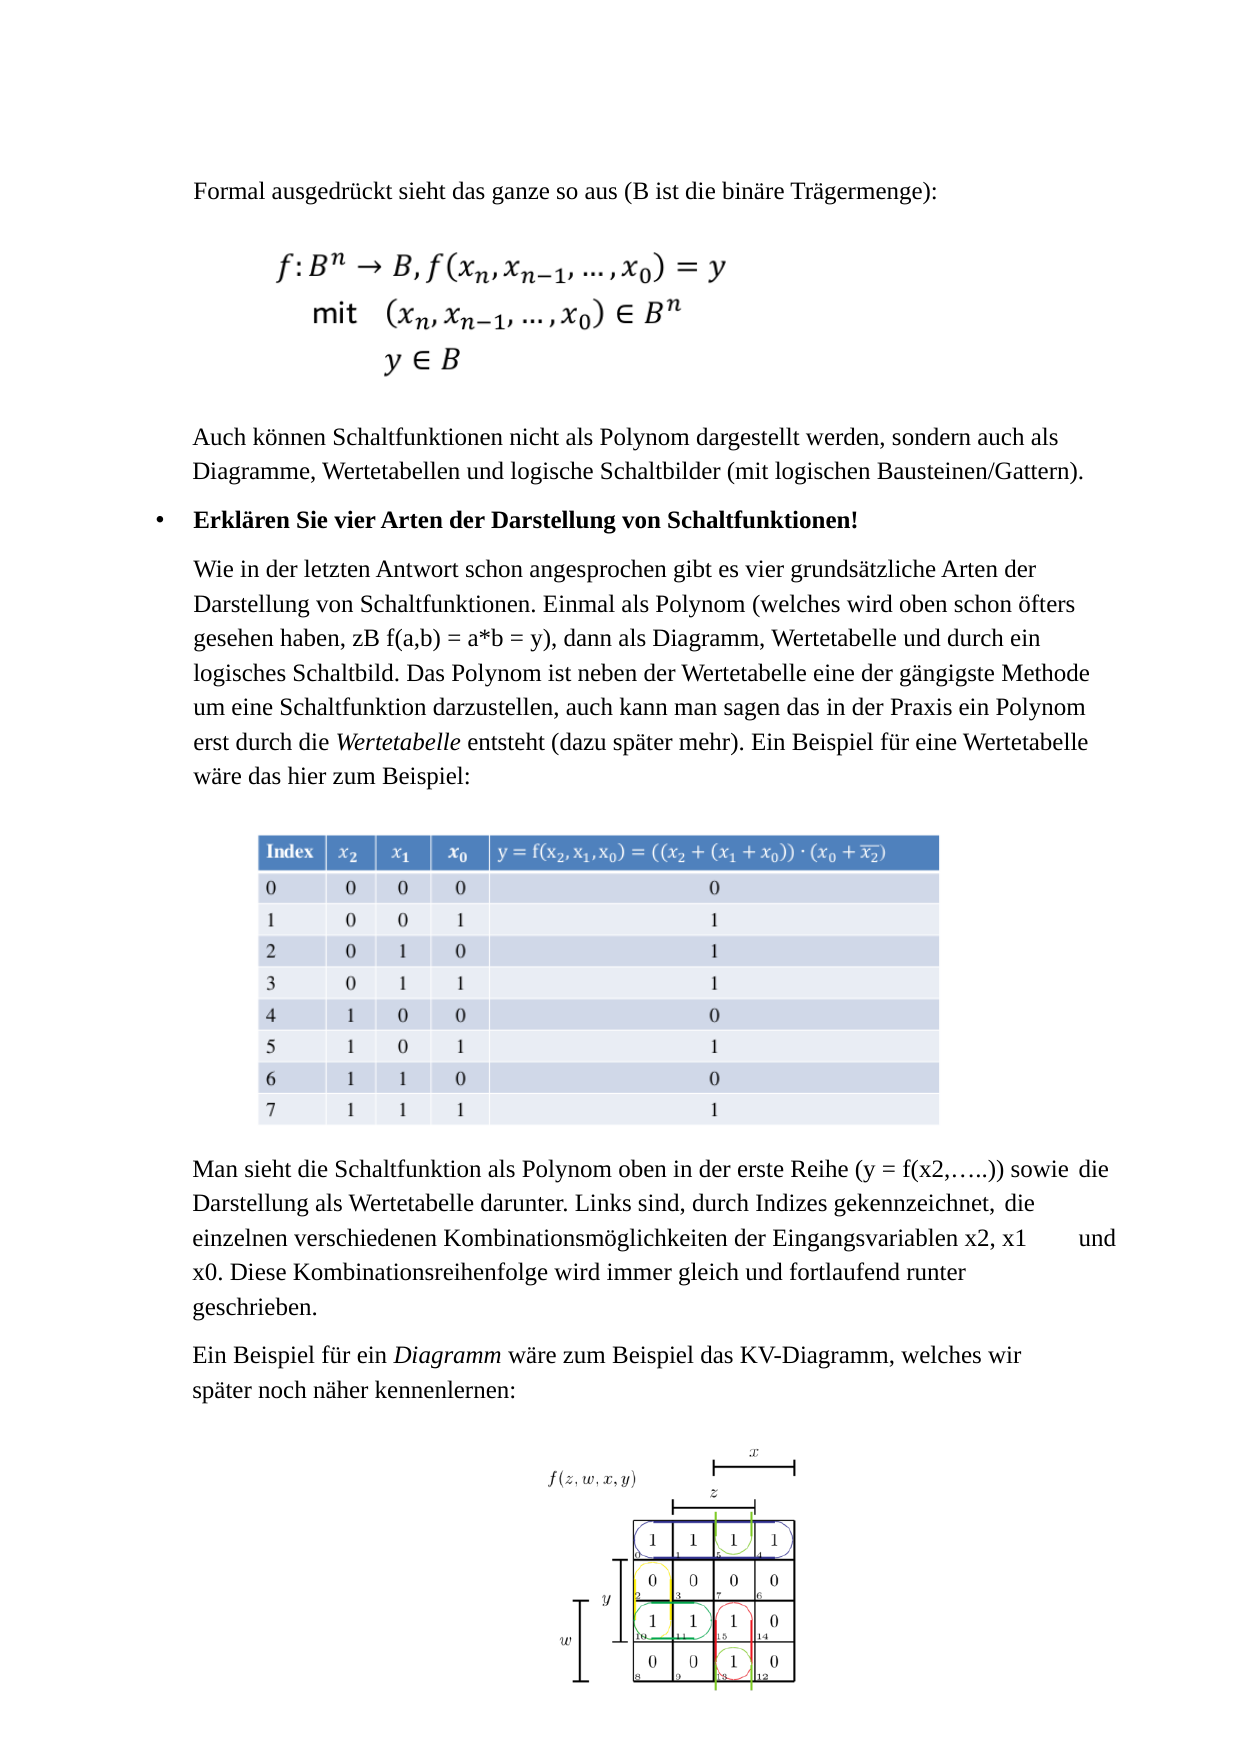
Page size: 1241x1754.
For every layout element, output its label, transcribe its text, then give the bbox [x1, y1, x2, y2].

text Man sieht die Schaltfunktion als Polynom oben in der erste Reihe (y = f(x2,…..)) sowie die Darstellung als Wertetabelle darunter. Links sind, durch Indizes gekennzeichnet, die einzelnen verschiedenen Kombinationsmöglichkeiten der Eingangsvariablen x2, x1 und x0. Diese Kombinationsreihenfolge wird immer gleich und fortlaufend runter geschrieben. [118, 1154, 1122, 1320]
picture [255, 830, 948, 1134]
picture [541, 1429, 804, 1691]
text Auch können Schaltfunktionen nicht als Polynom dargestellt werden, sondern auch als Diagramme, Wertetabellen und logische Schaltbilder (mit logischen Bausteinen/Gattern). [118, 422, 1122, 485]
list Wie in der letzten Antwort schon angesprochen gibt es vier grundsätzliche Arten der Darstellung von Schaltfunktionen. Einmal als Polynom (welches wird oben schon öfters gesehen haben, zB f(a,b) = a*b = y), dann als Diagramm, Wertetabelle und durch ein logisches Schaltbild. Das Polynom ist neben der Wertetabelle eine der gängigste Methode um eine Schaltfunktion darzustellen, auch kann man sagen das in der Praxis ein Polynom erst durch die Wertetabelle entsteht (dazu später mehr). Ein Beispiel für eine Wertetabelle wäre das hier zum Beispiel: [156, 554, 1122, 790]
list Erklären Sie vier Arten der Darstellung von Schaltfunktionen! [156, 505, 1122, 534]
picture [267, 240, 734, 394]
list Formal ausgedrückt sieht das ganze so aus (B ist die binäre Trägermenge): [156, 176, 1122, 205]
text Ein Beispiel für ein Diagramm wäre zum Beispiel das KV-Diagramm, welches wir später noch näher kennenlernen: [118, 1341, 1122, 1404]
